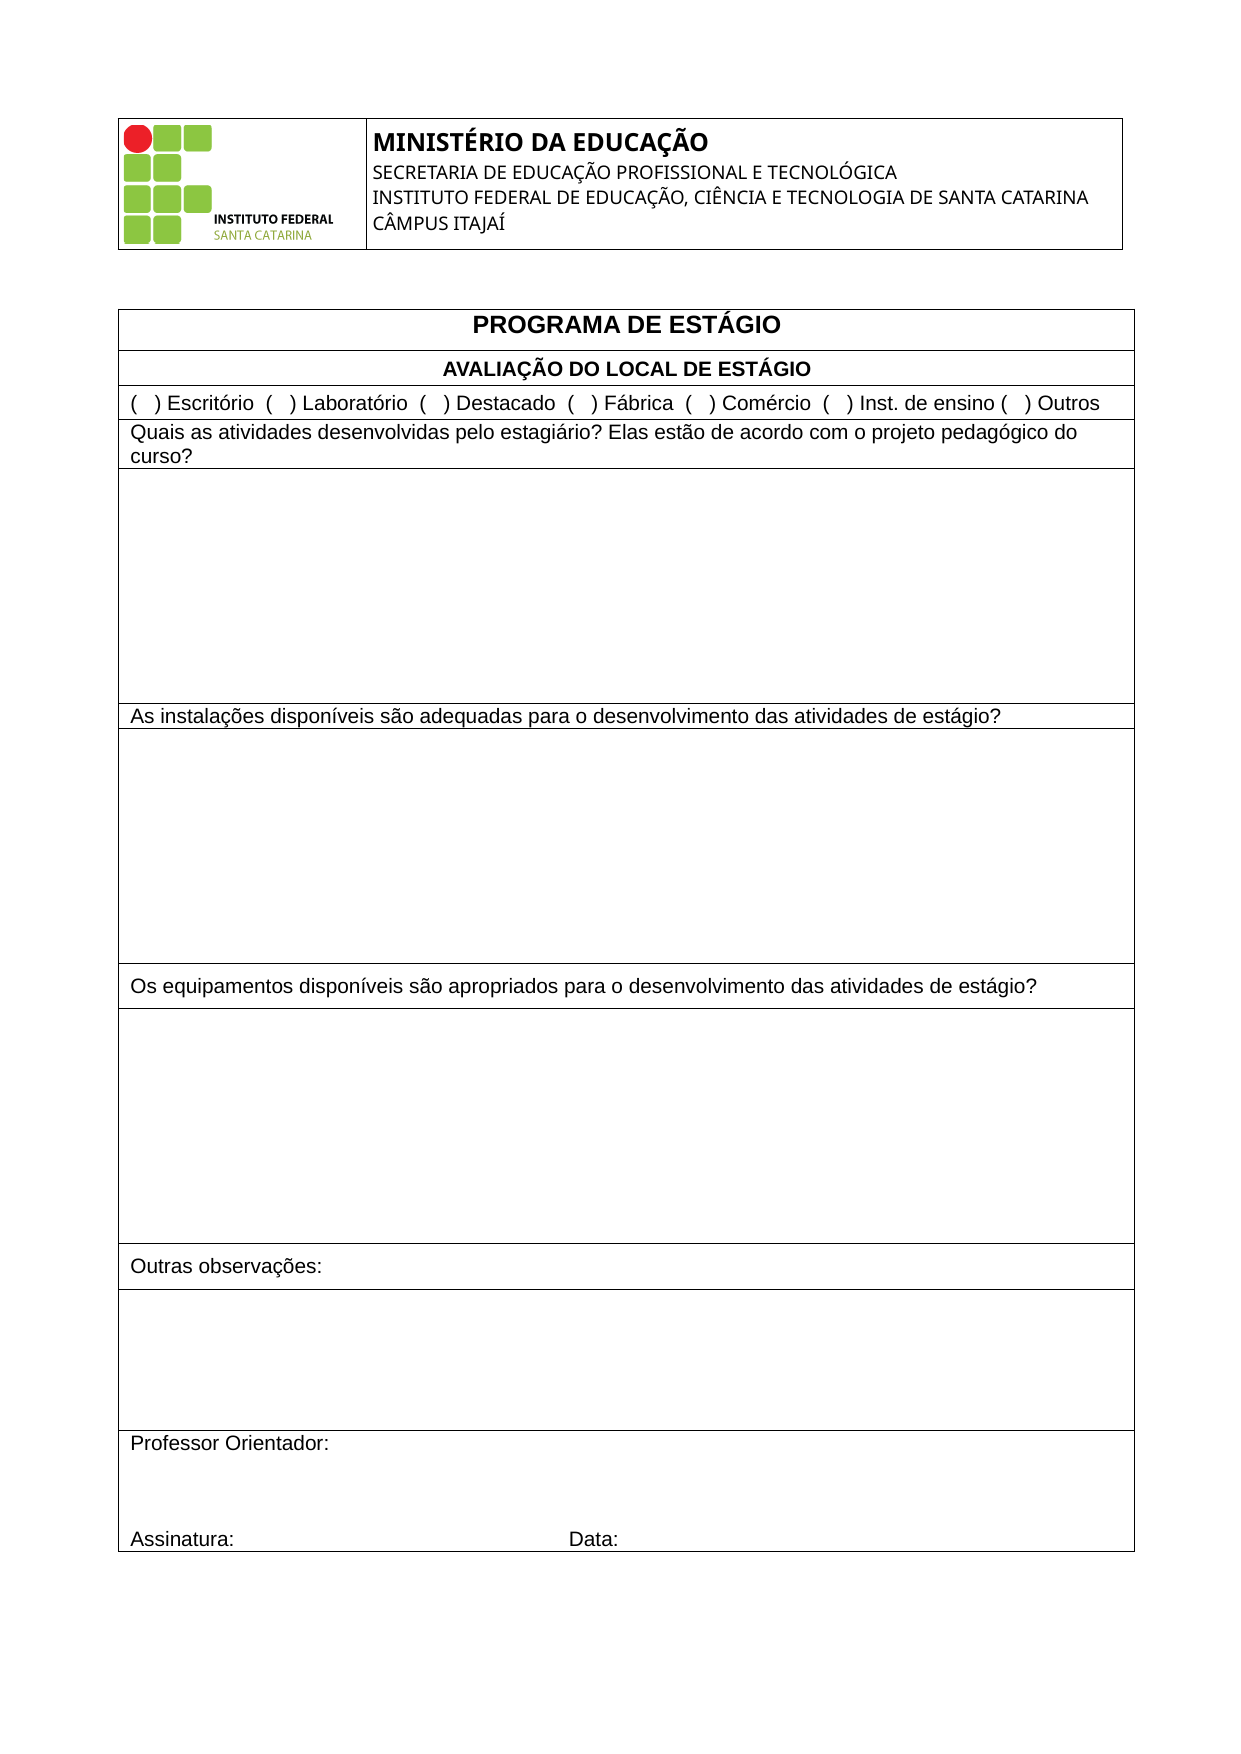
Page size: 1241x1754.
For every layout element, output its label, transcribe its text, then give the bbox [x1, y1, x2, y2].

table_cell [119, 1009, 1134, 1243]
table_cell AVALIAÇÃO DO LOCAL DE ESTÁGIO [119, 351, 1134, 385]
table_cell ( ) Escritório ( ) Laboratório ( ) Destacado ( ) Fábrica ( ) Comércio ( ) Inst. de ensino ( ) Outros [119, 386, 1134, 419]
table_cell [119, 469, 1134, 703]
table_cell Quais as atividades desenvolvidas pelo estagiário? Elas estão de acordo com o projeto pedagógico do curso? [119, 420, 1134, 468]
table_header PROGRAMA DE ESTÁGIO [119, 310, 1134, 350]
table_cell Outras observações: [119, 1244, 1134, 1288]
table_cell Professor Orientador: Assinatura: Data: [119, 1431, 1134, 1551]
table_cell Os equipamentos disponíveis são apropriados para o desenvolvimento das atividades de estágio? [119, 964, 1134, 1008]
picture [123, 125, 334, 244]
table_cell [119, 1290, 1134, 1430]
table_cell As instalações disponíveis são adequadas para o desenvolvimento das atividades de estágio? [119, 704, 1134, 728]
table_cell [119, 729, 1134, 963]
